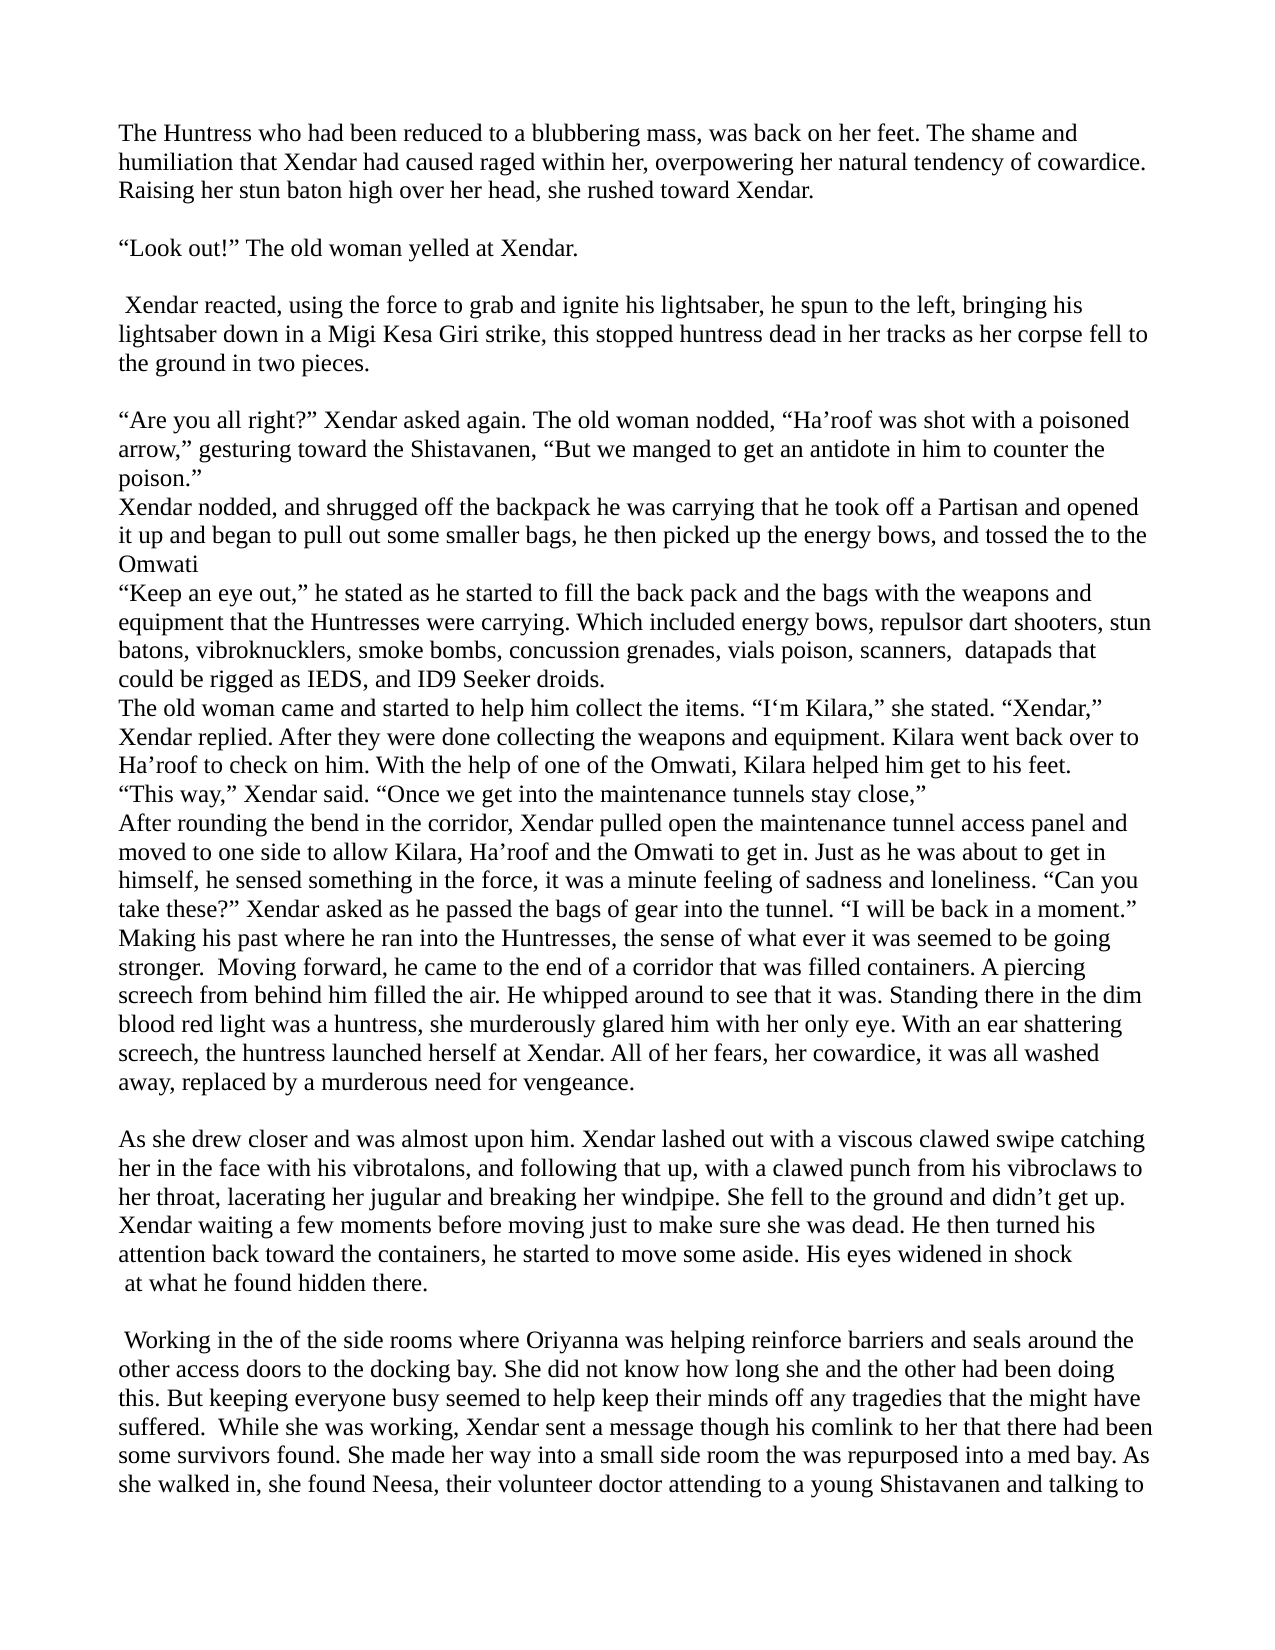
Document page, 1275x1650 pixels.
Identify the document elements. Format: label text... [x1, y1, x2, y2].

text Xendar reacted, using the force to grab and ignite his lightsaber, he spun to the left, bringing his lightsaber down in a Migi Kesa Giri strike, this stopped huntress dead in her tracks as her corpse fell to the ground in two pieces. [118, 291, 1157, 377]
text After rounding the bend in the corridor, Xendar pulled open the maintenance tunnel access panel and moved to one side to allow Kilara, Ha’roof and the Omwati to get in. Just as he was about to get in himself, he sensed something in the force, it was a minute feeling of sadness and loneliness. “Can you take these?” Xendar asked as he passed the bags of gear into the tunnel. “I will be back in a moment.” [118, 808, 1157, 923]
text at what he found hidden there. [118, 1268, 1157, 1297]
text Making his past where he ran into the Huntresses, the sense of what ever it was seemed to be going stronger. Moving forward, he came to the end of a corridor that was filled containers. A piercing screech from behind him filled the air. He whipped around to see that it was. Standing there in the dim blood red light was a huntress, she murderously glared him with her only eye. With an ear shattering screech, the huntress launched herself at Xendar. All of her fears, her cowardice, it was all washed away, replaced by a murderous need for vengeance. [118, 923, 1157, 1096]
text As she drew closer and was almost upon him. Xendar lashed out with a viscous clawed swipe catching her in the face with his vibrotalons, and following that up, with a clawed punch from his vibroclaws to her throat, lacerating her jugular and breaking her windpipe. She fell to the ground and didn’t get up. [118, 1124, 1157, 1211]
text The Huntress who had been reduced to a blubbering mass, was back on her feet. The shame and humiliation that Xendar had caused raged within her, overpowering her natural tendency of cowardice. Raising her stun baton high over her head, she rushed toward Xendar. [118, 118, 1157, 204]
text “Are you all right?” Xendar asked again. The old woman nodded, “Ha’roof was shot with a poisoned arrow,” gesturing toward the Shistavanen, “But we manged to get an antidote in him to counter the poison.” [118, 406, 1157, 492]
text “This way,” Xendar said. “Once we get into the maintenance tunnels stay close,” [118, 779, 1157, 808]
text The old woman came and started to help him collect the items. “I‘m Kilara,” she stated. “Xendar,” Xendar replied. After they were done collecting the weapons and equipment. Kilara went back over to Ha’roof to check on him. With the help of one of the Omwati, Kilara helped him get to his feet. [118, 693, 1157, 779]
text Working in the of the side rooms where Oriyanna was helping reinforce barriers and seals around the other access doors to the docking bay. She did not know how long she and the other had been doing this. But keeping everyone busy seemed to help keep their minds off any tragedies that the might have suffered. While she was working, Xendar sent a message though his comlink to her that there had been some survivors found. She made her way into a small side room the was repurposed into a med bay. As she walked in, she found Neesa, their volunteer doctor attending to a young Shistavanen and talking to [118, 1326, 1157, 1498]
text Xendar waiting a few moments before moving just to make sure she was dead. He then turned his attention back toward the containers, he started to move some aside. His eyes widened in shock [118, 1211, 1157, 1268]
text Xendar nodded, and shrugged off the backpack he was carrying that he took off a Partisan and opened it up and began to pull out some smaller bags, he then picked up the energy bows, and tossed the to the Omwati [118, 492, 1157, 578]
text “Keep an eye out,” he stated as he started to fill the back pack and the bags with the weapons and equipment that the Huntresses were carrying. Which included energy bows, repulsor dart shooters, stun batons, vibroknucklers, smoke bombs, concussion grenades, vials poison, scanners, datapads that could be rigged as IEDS, and ID9 Seeker droids. [118, 578, 1157, 693]
text “Look out!” The old woman yelled at Xendar. [118, 233, 1157, 262]
